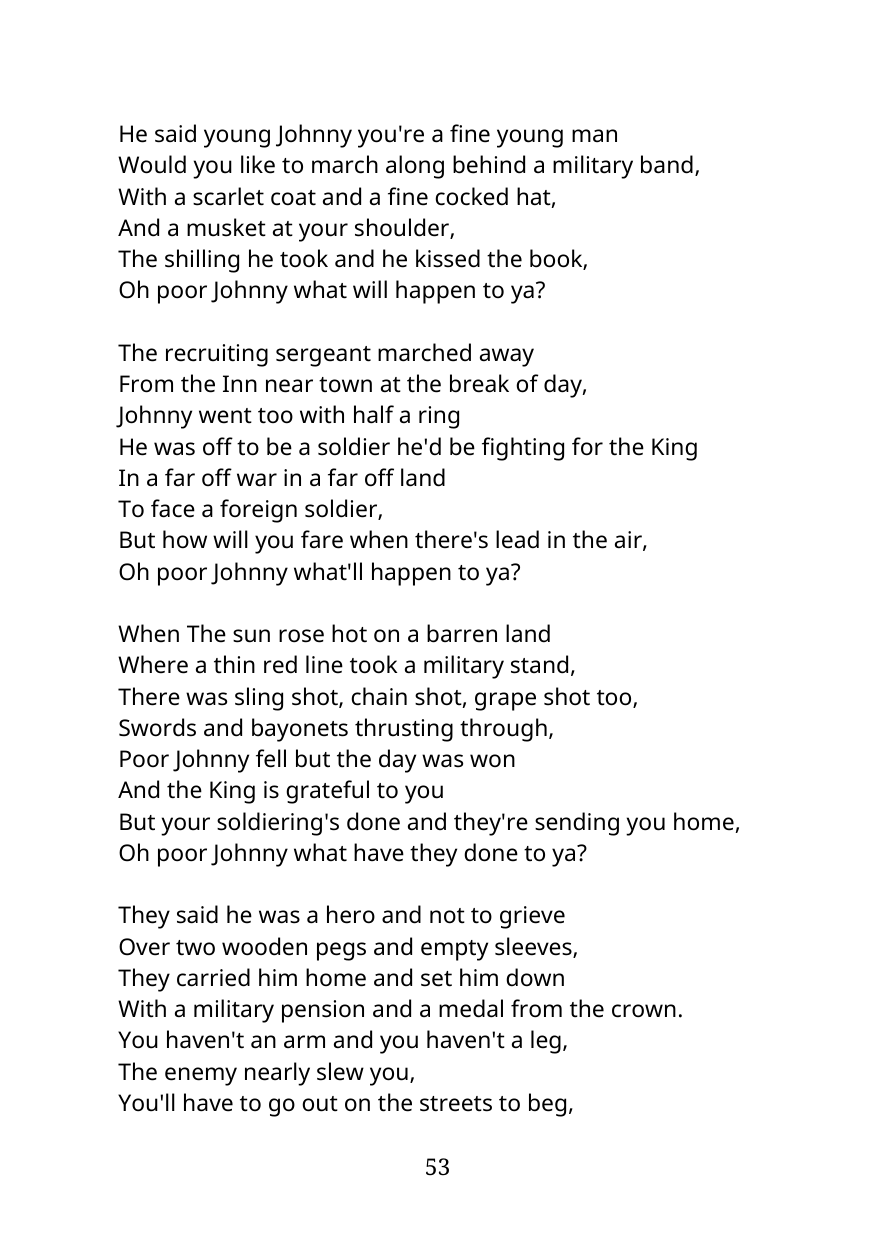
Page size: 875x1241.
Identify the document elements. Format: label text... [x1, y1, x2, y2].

text The shilling he took and he kissed the book, [118, 243, 756, 274]
text And a musket at your shoulder, [118, 212, 756, 243]
text When The sun rose hot on a barren land [118, 618, 756, 649]
text With a military pension and a medal from the crown. [118, 993, 756, 1024]
text Oh poor Johnny what'll happen to ya? [118, 556, 756, 587]
text From the Inn near town at the break of day, [118, 368, 756, 399]
text There was sling shot, chain shot, grape shot too, [118, 681, 756, 712]
text With a scarlet coat and a fine cocked hat, [118, 181, 756, 212]
text They carried him home and set him down [118, 962, 756, 993]
text Over two wooden pegs and empty sleeves, [118, 931, 756, 962]
text Would you like to march along behind a military band, [118, 149, 756, 181]
text The recruiting sergeant marched away [118, 337, 756, 368]
text Johnny went too with half a ring [118, 399, 756, 431]
text He was off to be a soldier he'd be fighting for the King [118, 431, 756, 462]
text To face a foreign soldier, [118, 493, 756, 524]
text You haven't an arm and you haven't a leg, [118, 1024, 756, 1056]
text But your soldiering's done and they're sending you home, [118, 806, 756, 837]
text He said young Johnny you're a fine young man [118, 118, 756, 149]
text Poor Johnny fell but the day was won [118, 743, 756, 774]
text But how will you fare when there's lead in the air, [118, 524, 756, 556]
text Swords and bayonets thrusting through, [118, 712, 756, 743]
text You'll have to go out on the streets to beg, [118, 1087, 756, 1118]
text In a far off war in a far off land [118, 462, 756, 493]
text And the King is grateful to you [118, 774, 756, 806]
text They said he was a hero and not to grieve [118, 899, 756, 931]
text Where a thin red line took a military stand, [118, 649, 756, 681]
text The enemy nearly slew you, [118, 1056, 756, 1087]
text Oh poor Johnny what have they done to ya? [118, 837, 756, 868]
text Oh poor Johnny what will happen to ya? [118, 274, 756, 306]
